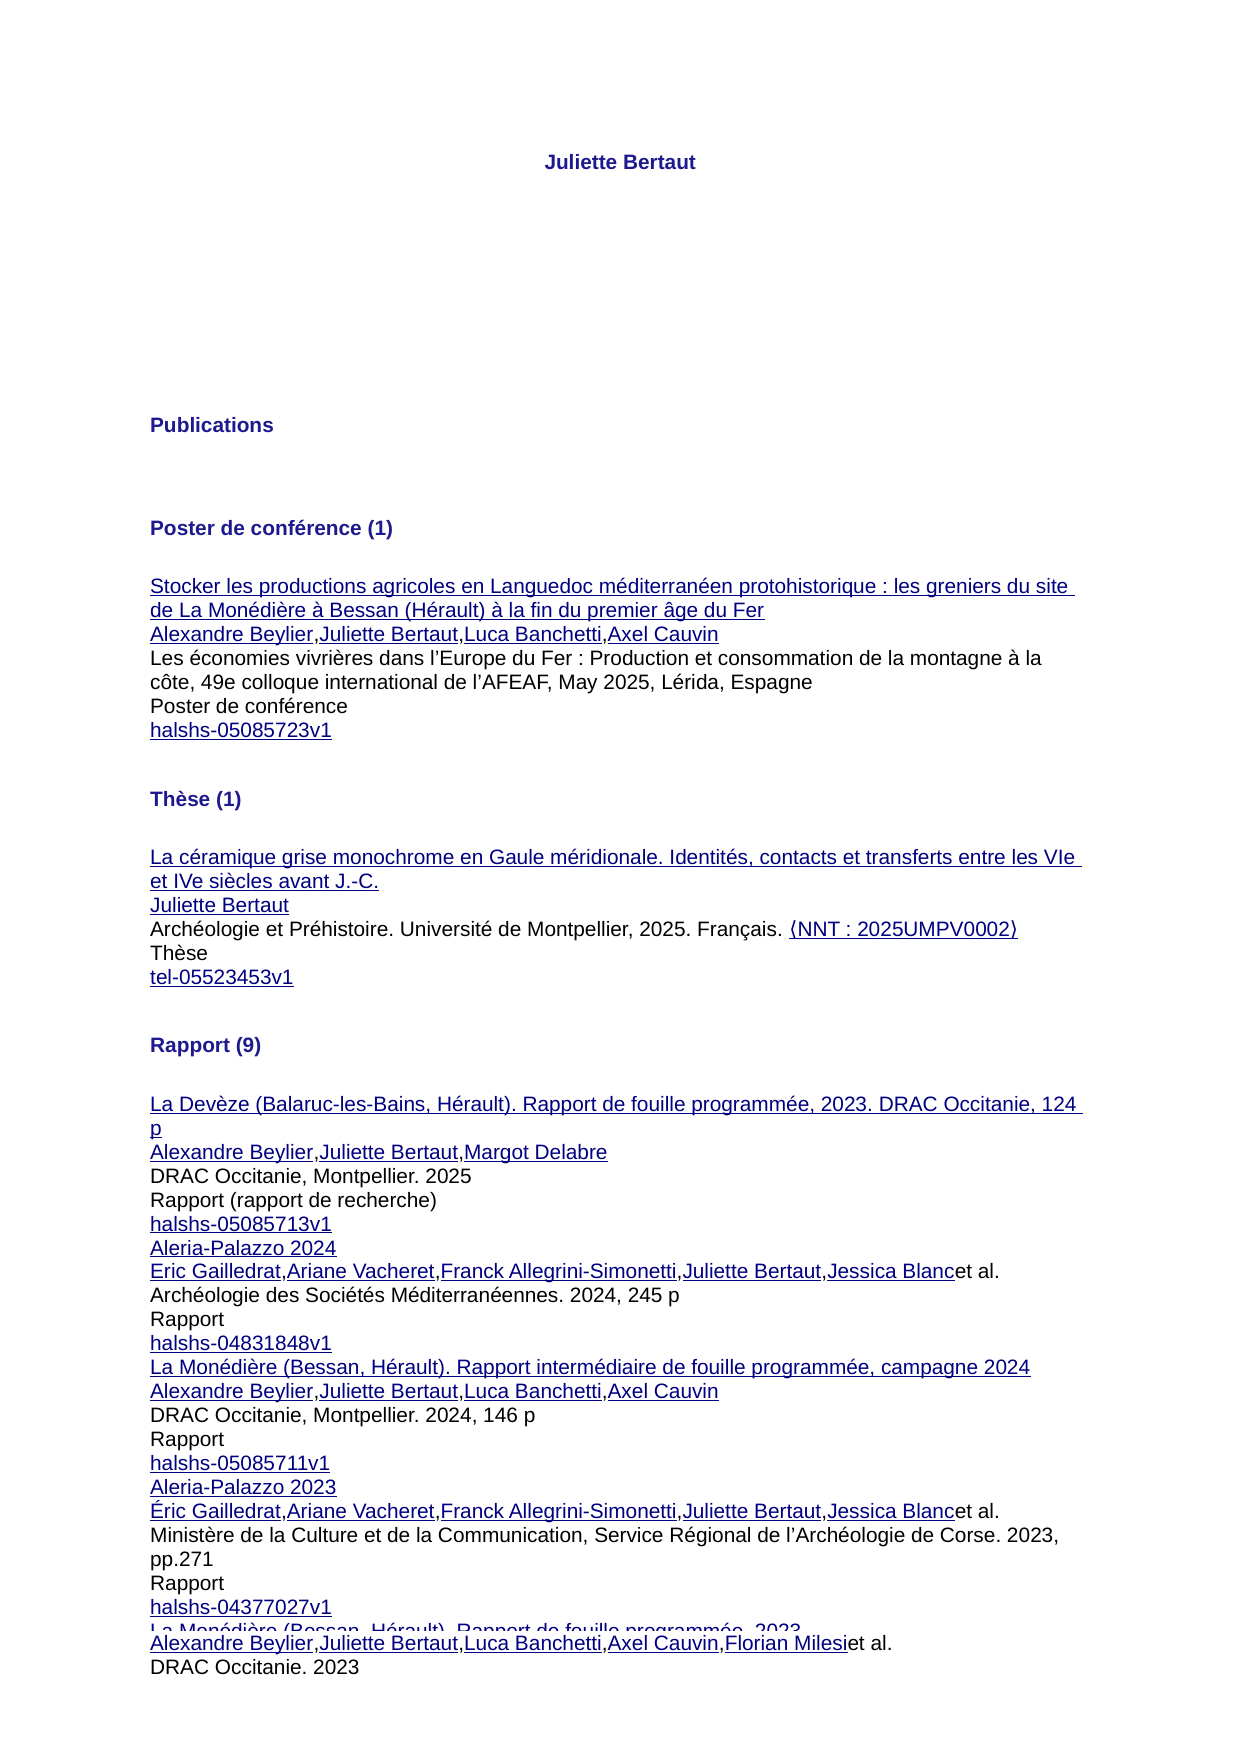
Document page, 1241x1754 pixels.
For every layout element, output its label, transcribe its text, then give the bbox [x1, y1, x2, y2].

table_header La céramique grise monochrome en Gaule méridionale. Identités, contacts et transferts entre les VIe et IVe siècles avant J.-C. Juliette Bertaut Archéologie et Préhistoire. Université de Montpellier, 2025. Français. ⟨NNT : 2025UMPV0002⟩ Thèse tel-05523453v1 [150, 845, 1090, 988]
subtitle Thèse (1) [150, 786, 1090, 810]
table_cell Aleria-Palazzo 2023 Éric Gailledrat,Ariane Vacheret,Franck Allegrini-Simonetti,Juliette Bertaut,Jessica Blancet al. Ministère de la Culture et de la Communication, Service Régional de l’Archéologie de Corse. 2023, pp.271 Rapport halshs-04377027v1 [150, 1475, 1090, 1619]
table_cell La Monédière (Bessan, Hérault). Rapport de fouille programmée, 2023 Alexandre Beylier,Juliette Bertaut,Luca Banchetti,Axel Cauvin,Florian Milesiet al. DRAC Occitanie. 2023 [150, 1619, 1090, 1679]
subtitle Publications [150, 412, 1090, 436]
subtitle Poster de conférence (1) [150, 516, 1090, 539]
table_header La Devèze (Balaruc-les-Bains, Hérault). Rapport de fouille programmée, 2023. DRAC Occitanie, 124 p Alexandre Beylier,Juliette Bertaut,Margot Delabre DRAC Occitanie, Montpellier. 2025 Rapport (rapport de recherche) halshs-05085713v1 [150, 1092, 1090, 1235]
table_cell La Monédière (Bessan, Hérault). Rapport intermédiaire de fouille programmée, campagne 2024 Alexandre Beylier,Juliette Bertaut,Luca Banchetti,Axel Cauvin DRAC Occitanie, Montpellier. 2024, 146 p Rapport halshs-05085711v1 [150, 1355, 1090, 1475]
table_header Stocker les productions agricoles en Languedoc méditerranéen protohistorique : les greniers du site de La Monédière à Bessan (Hérault) à la fin du premier âge du Fer Alexandre Beylier,Juliette Bertaut,Luca Banchetti,Axel Cauvin Les économies vivrières dans l’Europe du Fer : Production et consommation de la montagne à la côte, 49e colloque international de l’AFEAF, May 2025, Lérida, Espagne Poster de conférence halshs-05085723v1 [150, 574, 1090, 742]
subtitle Juliette Bertaut [150, 150, 1090, 174]
table_cell Aleria-Palazzo 2024 Eric Gailledrat,Ariane Vacheret,Franck Allegrini-Simonetti,Juliette Bertaut,Jessica Blancet al. Archéologie des Sociétés Méditerranéennes. 2024, 245 p Rapport halshs-04831848v1 [150, 1235, 1090, 1355]
subtitle Rapport (9) [150, 1033, 1090, 1057]
